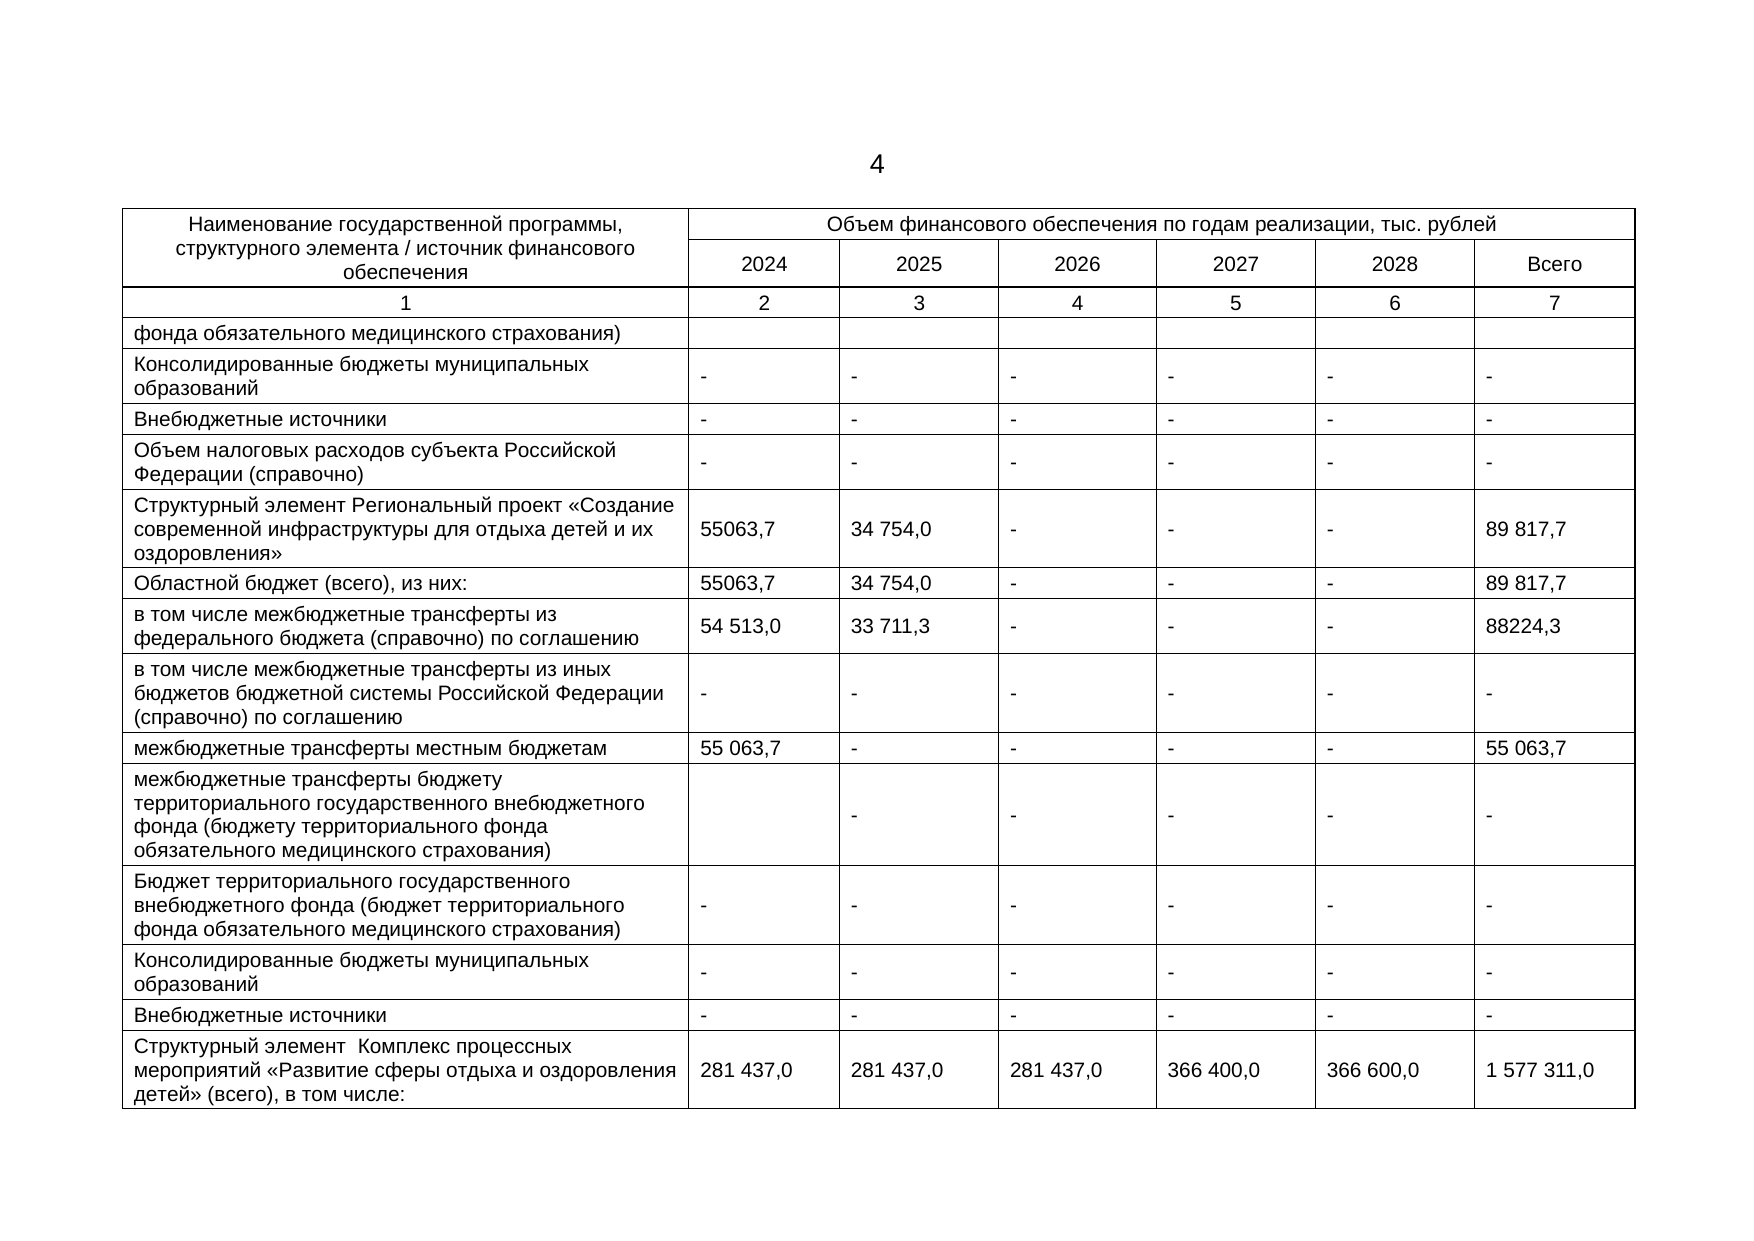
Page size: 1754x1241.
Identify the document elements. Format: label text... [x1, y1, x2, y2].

table_cell - [1475, 945, 1634, 999]
table_cell - [840, 318, 998, 348]
table_cell 2024 [689, 240, 839, 286]
table_cell 2 [689, 288, 839, 317]
table_cell - [840, 733, 998, 762]
table_cell - [1157, 866, 1315, 944]
table_cell - [999, 866, 1156, 944]
table_cell [689, 764, 839, 865]
table_cell межбюджетные трансферты бюджету территориального государственного внебюджетного фонда (бюджету территориального фонда обязательного медицинского страхования) [123, 764, 688, 865]
table_cell - [999, 404, 1156, 434]
table_cell - [1316, 435, 1474, 488]
table_cell - [1316, 1000, 1474, 1029]
table_cell Бюджет территориального государственного внебюджетного фонда (бюджет территориального фонда обязательного медицинского страхования) [123, 866, 688, 944]
table_cell - [1157, 945, 1315, 999]
table_cell 89 817,7 [1475, 568, 1634, 598]
table_header Наименование государственной программы, структурного элемента / источник финансового обеспечения [123, 209, 688, 286]
table_cell - [999, 318, 1156, 348]
table_cell 33 711,3 [840, 599, 998, 653]
table_cell - [1475, 435, 1634, 488]
table_cell - [689, 654, 839, 732]
table_cell - [999, 435, 1156, 488]
table_cell - [1475, 318, 1634, 348]
table_cell 4 [999, 288, 1156, 317]
table_cell - [1157, 733, 1315, 762]
table_cell - [1316, 654, 1474, 732]
table_cell - [840, 866, 998, 944]
table_cell 55063,7 [689, 568, 839, 598]
table_cell - [1316, 945, 1474, 999]
table_cell 6 [1316, 288, 1474, 317]
table_cell Консолидированные бюджеты муниципальных образований [123, 945, 688, 999]
table_cell Консолидированные бюджеты муниципальных образований [123, 349, 688, 403]
table_cell 2026 [999, 240, 1156, 286]
table_cell 89 817,7 [1475, 490, 1634, 567]
table_cell - [1157, 349, 1315, 403]
table_cell 55063,7 [689, 490, 839, 567]
table_cell 34 754,0 [840, 490, 998, 567]
table_cell - [840, 349, 998, 403]
table_cell - [840, 1000, 998, 1029]
table_cell - [840, 945, 998, 999]
table_cell 366 400,0 [1157, 1031, 1315, 1108]
table_cell 34 754,0 [840, 568, 998, 598]
table_header Объем финансового обеспечения по годам реализации, тыс. рублей [689, 209, 1634, 239]
table_cell Всего [1475, 240, 1634, 286]
table_cell - [1316, 764, 1474, 865]
table_cell - [1157, 490, 1315, 567]
table_cell 281 437,0 [840, 1031, 998, 1108]
table_cell - [1316, 599, 1474, 653]
table_cell 366 600,0 [1316, 1031, 1474, 1108]
table_cell 281 437,0 [999, 1031, 1156, 1108]
table_cell в том числе межбюджетные трансферты из иных бюджетов бюджетной системы Российской Федерации (справочно) по соглашению [123, 654, 688, 732]
table_cell - [1475, 349, 1634, 403]
table_cell - [999, 599, 1156, 653]
table_cell - [689, 435, 839, 488]
table_cell - [1475, 866, 1634, 944]
table_cell - [999, 1000, 1156, 1029]
table_cell 2025 [840, 240, 998, 286]
table_cell - [1475, 404, 1634, 434]
table_cell - [1157, 318, 1315, 348]
table_cell - [1475, 654, 1634, 732]
table_cell - [999, 490, 1156, 567]
table_cell 7 [1475, 288, 1634, 317]
table_cell Структурный элемент Комплекс процессных мероприятий «Развитие сферы отдыха и оздоровления детей» (всего), в том числе: [123, 1031, 688, 1108]
table_cell - [999, 349, 1156, 403]
table_cell - [689, 349, 839, 403]
table_cell 281 437,0 [689, 1031, 839, 1108]
table_cell - [999, 654, 1156, 732]
table_cell 1 [123, 288, 688, 317]
table_cell - [1316, 349, 1474, 403]
table_cell 1 577 311,0 [1475, 1031, 1634, 1108]
table_cell - [999, 764, 1156, 865]
table_cell - [1316, 404, 1474, 434]
table_cell - [1157, 1000, 1315, 1029]
table_cell - [689, 318, 839, 348]
table_cell 55 063,7 [1475, 733, 1634, 762]
table_cell 2028 [1316, 240, 1474, 286]
table_cell в том числе межбюджетные трансферты из федерального бюджета (справочно) по соглашению [123, 599, 688, 653]
table_cell Внебюджетные источники [123, 1000, 688, 1029]
table_cell - [1157, 568, 1315, 598]
table_cell - [1157, 435, 1315, 488]
table_cell 2027 [1157, 240, 1315, 286]
table_cell - [1316, 568, 1474, 598]
table_cell - [840, 654, 998, 732]
table_cell - [999, 945, 1156, 999]
table_cell - [689, 404, 839, 434]
table_cell - [689, 866, 839, 944]
table_cell Структурный элемент Региональный проект «Создание современной инфраструктуры для отдыха детей и их оздоровления» [123, 490, 688, 567]
table_cell - [1157, 404, 1315, 434]
table_cell межбюджетные трансферты местным бюджетам [123, 733, 688, 762]
table_cell Внебюджетные источники [123, 404, 688, 434]
table_cell - [1316, 866, 1474, 944]
table_cell - [1475, 764, 1634, 865]
table_cell - [1316, 733, 1474, 762]
table_cell 55 063,7 [689, 733, 839, 762]
table_cell - [1157, 764, 1315, 865]
table_cell - [1157, 599, 1315, 653]
table_cell - [840, 435, 998, 488]
table_cell 3 [840, 288, 998, 317]
table_cell - [1316, 318, 1474, 348]
table_cell - [840, 404, 998, 434]
table_cell - [999, 568, 1156, 598]
table_cell - [1475, 1000, 1634, 1029]
table_cell - [999, 733, 1156, 762]
table_cell Объем налоговых расходов субъекта Российской Федерации (справочно) [123, 435, 688, 488]
table_cell фонда обязательного медицинского страхования) [123, 318, 688, 348]
table_cell Областной бюджет (всего), из них: [123, 568, 688, 598]
table_cell - [689, 945, 839, 999]
table_cell - [689, 1000, 839, 1029]
table_cell - [1157, 654, 1315, 732]
table_cell 88224,3 [1475, 599, 1634, 653]
table_cell 5 [1157, 288, 1315, 317]
table_cell 54 513,0 [689, 599, 839, 653]
table_cell - [840, 764, 998, 865]
table_cell - [1316, 490, 1474, 567]
